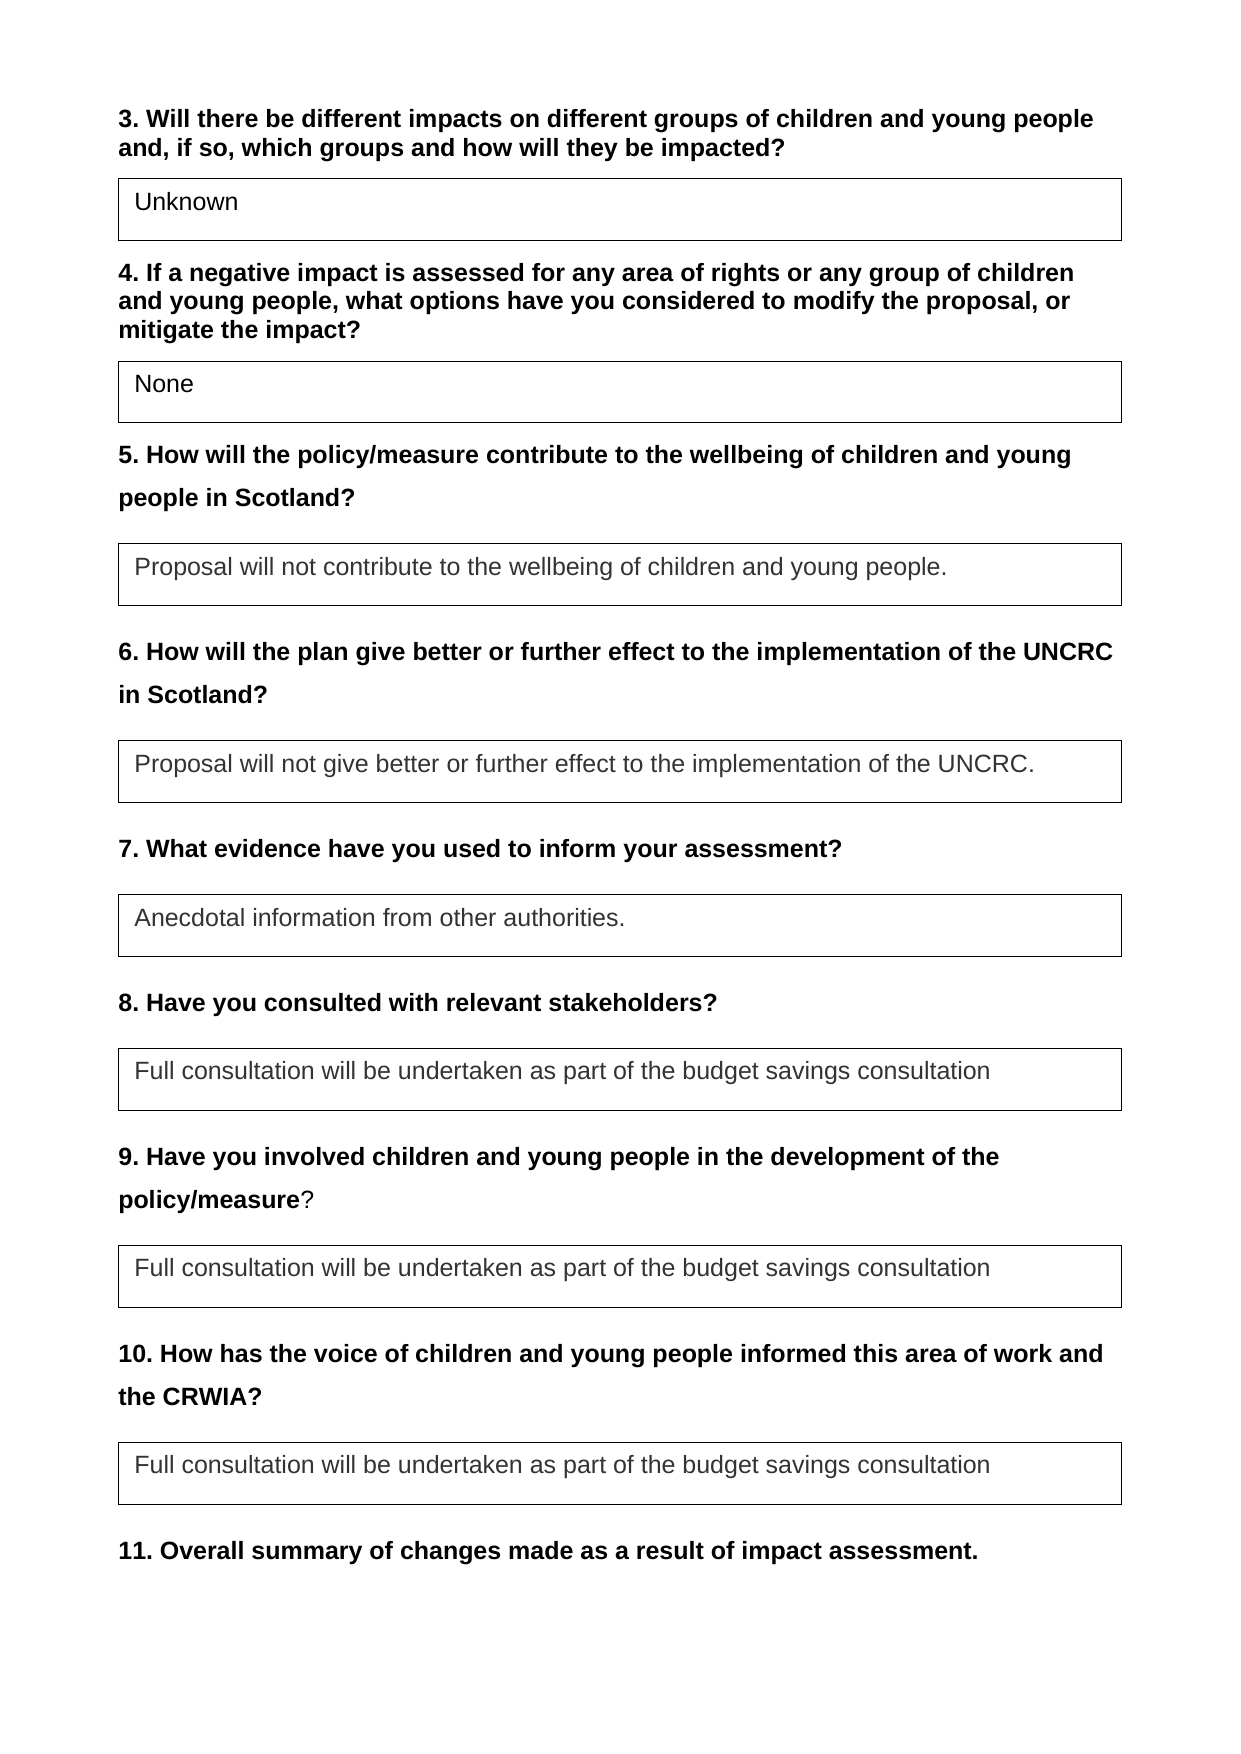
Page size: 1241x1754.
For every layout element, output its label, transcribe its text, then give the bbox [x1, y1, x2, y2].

text None [134, 369, 1106, 398]
text 7. What evidence have you used to inform your assessment? [118, 834, 1122, 863]
text Full consultation will be undertaken as part of the budget savings consultation [134, 1253, 1106, 1282]
text 4. If a negative impact is assessed for any area of rights or any group of children and young people, what options have you considered to modify the proposal, or mitigate the impact? [118, 258, 1122, 344]
text 3. Will there be different impacts on different groups of children and young people and, if so, which groups and how will they be impacted? [118, 104, 1122, 161]
text 8. Have you consulted with relevant stakeholders? [118, 988, 1122, 1017]
text Full consultation will be undertaken as part of the budget savings consultation [134, 1450, 1106, 1479]
text Full consultation will be undertaken as part of the budget savings consultation [134, 1056, 1106, 1085]
text 9. Have you involved children and young people in the development of the policy/measure? [118, 1142, 1122, 1214]
text 5. How will the policy/measure contribute to the wellbeing of children and young people in Scotland? [118, 440, 1122, 512]
text 6. How will the plan give better or further effect to the implementation of the UNCRC in Scotland? [118, 637, 1122, 709]
text Proposal will not contribute to the wellbeing of children and young people. [134, 552, 1106, 580]
text 11. Overall summary of changes made as a result of impact assessment. [118, 1536, 1122, 1564]
text 10. How has the voice of children and young people informed this area of work and the CRWIA? [118, 1339, 1122, 1411]
text Proposal will not give better or further effect to the implementation of the UNCRC. [134, 749, 1106, 777]
text Anecdotal information from other authorities. [134, 902, 1106, 931]
text Unknown [134, 186, 1106, 215]
